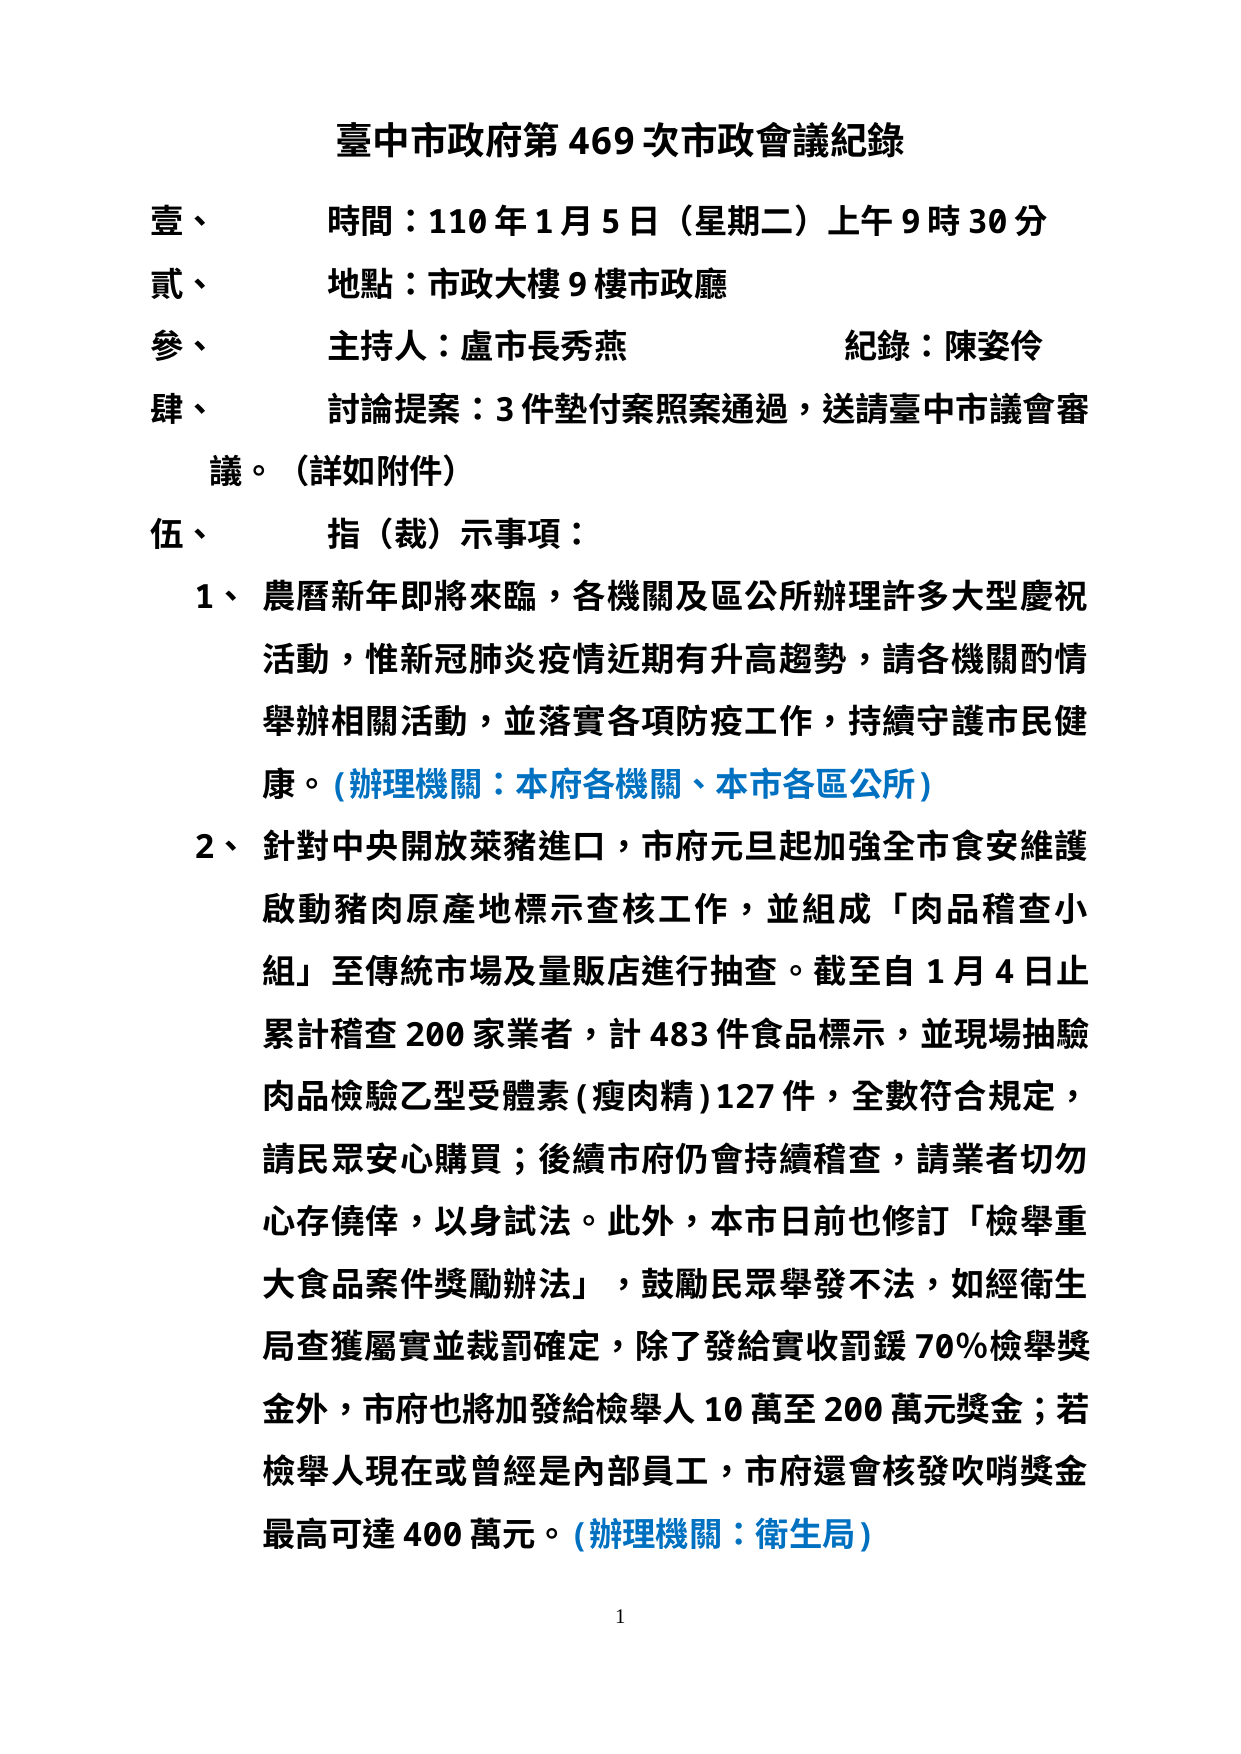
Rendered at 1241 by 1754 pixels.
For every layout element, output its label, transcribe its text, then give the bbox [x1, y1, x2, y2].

list 主持人：盧市長秀燕 紀錄：陳姿伶 [150, 302, 1090, 365]
list 指（裁）示事項： [150, 490, 1090, 552]
list 針對中央開放萊豬進口，市府元旦起加強全市食安維護，啟動豬肉原產地標示查核工作，並組成「肉品稽查小組」至傳統市場及量販店進行抽查。截至自1月4日止累計稽查200家業者，計483件食品標示，並現場抽驗肉品檢驗乙型受體素(瘦肉精)127件，全數符合規定，請民眾安心購買；後續市府仍會持續稽查，請業者切勿心存僥倖，以身試法。此外，本市日前也修訂「檢舉重大食品案件獎勵辦法」，鼓勵民眾舉發不法，如經衛生局查獲屬實並裁罰確定，除了發給實收罰鍰70％檢舉獎金外，市府也將加發給檢舉人10萬至200萬元獎金；若檢舉人現在或曾經是內部員工，市府還會核發吹哨獎金，最高可達400萬元。(辦理機關：衛生局) [194, 802, 1090, 1552]
text 臺中市政府第469次市政會議紀錄 [150, 96, 1090, 159]
list 地點：市政大樓9樓市政廳 [150, 240, 1090, 302]
list 討論提案：3件墊付案照案通過，送請臺中市議會審議。（詳如附件） [150, 365, 1090, 490]
list 時間：110年1月5日（星期二）上午9時30分 [150, 177, 1090, 240]
list 農曆新年即將來臨，各機關及區公所辦理許多大型慶祝活動，惟新冠肺炎疫情近期有升高趨勢，請各機關酌情舉辦相關活動，並落實各項防疫工作，持續守護市民健康。(辦理機關：本府各機關、本市各區公所) [194, 552, 1090, 802]
